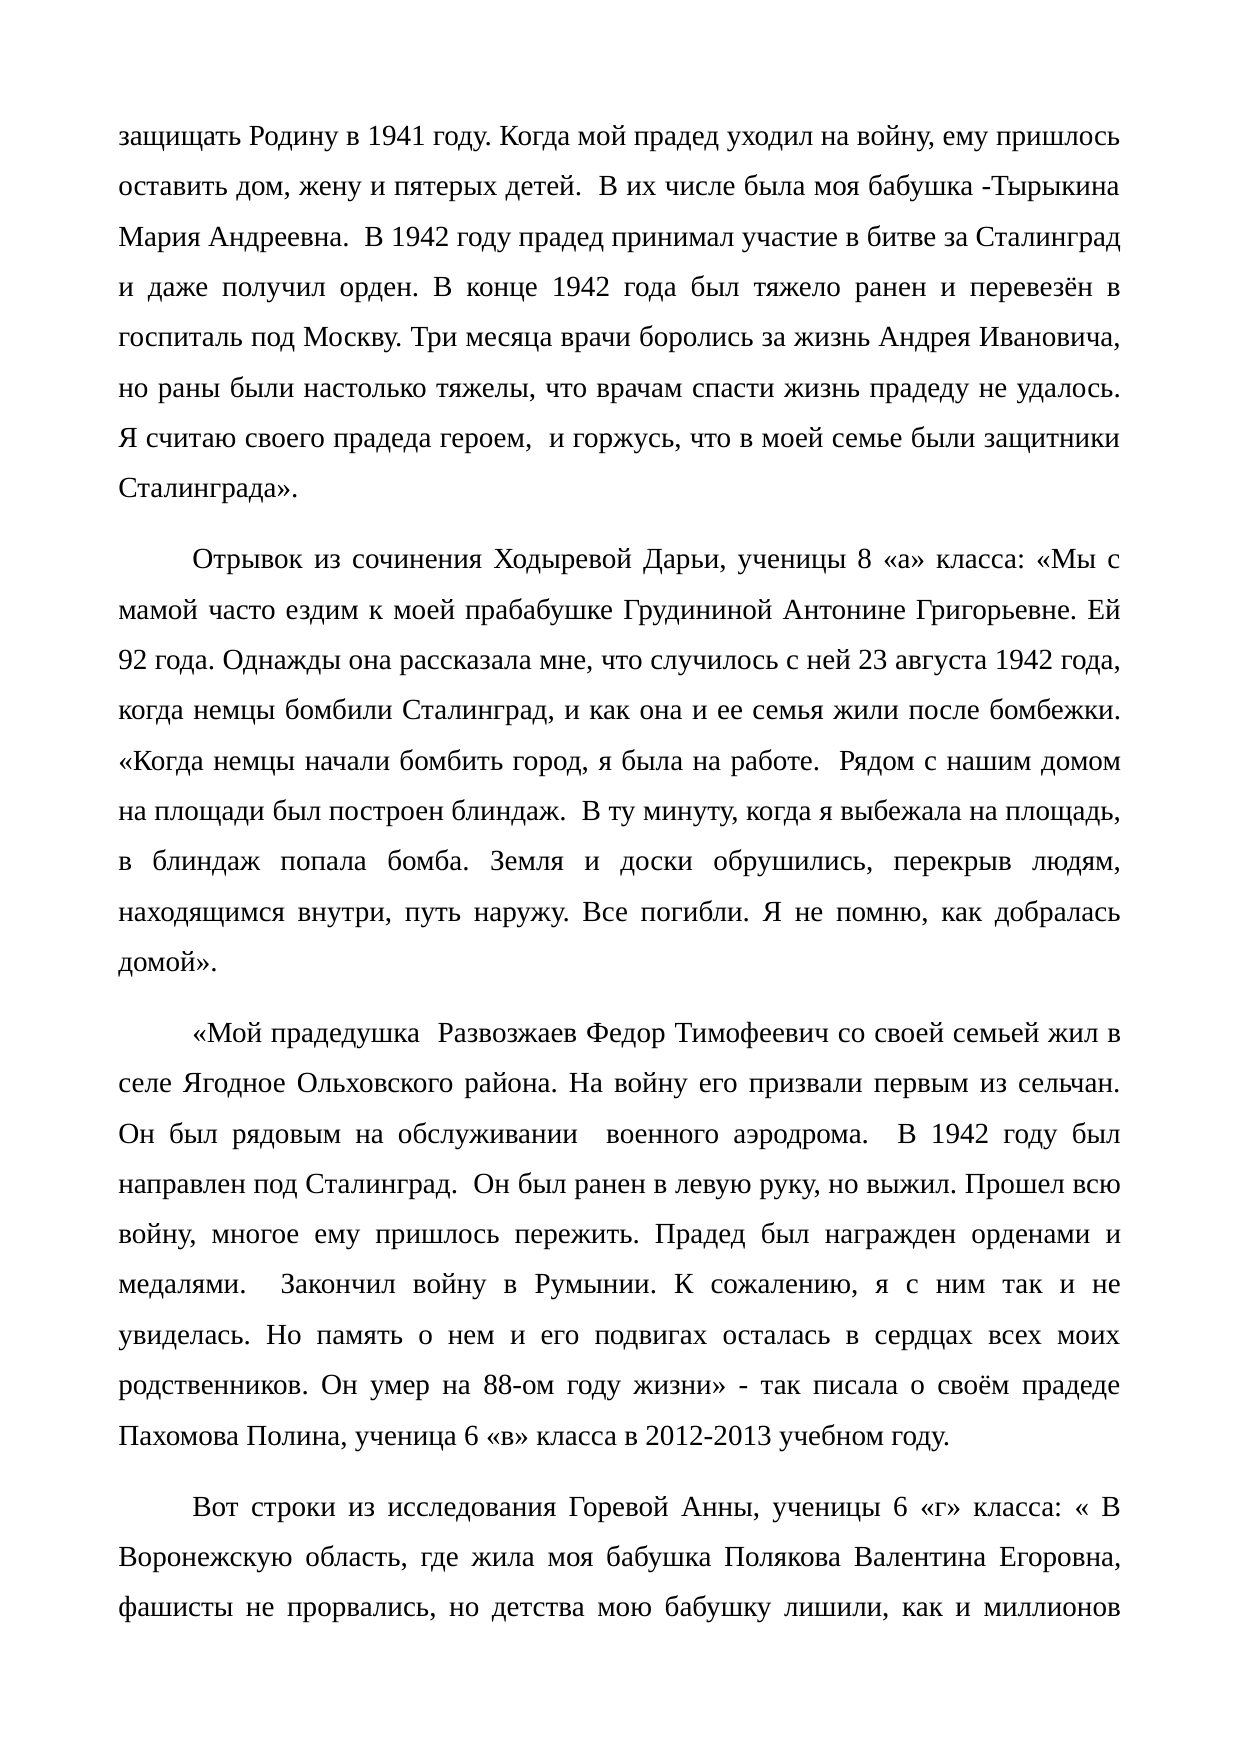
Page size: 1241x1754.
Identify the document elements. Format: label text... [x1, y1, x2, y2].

text Вот строки из исследования Горевой Анны, ученицы 6 «г» класса: « В Воронежскую область, где жила моя бабушка Полякова Валентина Егоровна, фашисты не прорвались, но детства мою бабушку лишили, как и миллионов [118, 1489, 1122, 1623]
text защищать Родину в 1941 году. Когда мой прадед уходил на войну, ему пришлось оставить дом, жену и пятерых детей. В их числе была моя бабушка -Тырыкина Мария Андреевна. В 1942 году прадед принимал участие в битве за Сталинград и даже получил орден. В конце 1942 года был тяжело ранен и перевезён в госпиталь под Москву. Три месяца врачи боролись за жизнь Андрея Ивановича, но раны были настолько тяжелы, что врачам спасти жизнь прадеду не удалось. Я считаю своего прадеда героем, и горжусь, что в моей семье были защитники Сталинграда». [118, 118, 1122, 504]
text «Мой прадедушка Развозжаев Федор Тимофеевич со своей семьей жил в селе Ягодное Ольховского района. На войну его призвали первым из сельчан. Он был рядовым на обслуживании военного аэродрома. В 1942 году был направлен под Сталинград. Он был ранен в левую руку, но выжил. Прошел всю войну, многое ему пришлось пережить. Прадед был награжден орденами и медалями. Закончил войну в Румынии. К сожалению, я с ним так и не увиделась. Но память о нем и его подвигах осталась в сердцах всех моих родственников. Он умер на 88-ом году жизни» - так писала о своём прадеде Пахомова Полина, ученица 6 «в» класса в 2012-2013 учебном году. [118, 1015, 1122, 1451]
text Отрывок из сочинения Ходыревой Дарьи, ученицы 8 «а» класса: «Мы с мамой часто ездим к моей прабабушке Грудининой Антонине Григорьевне. Ей 92 года. Однажды она рассказала мне, что случилось с ней 23 августа 1942 года, когда немцы бомбили Сталинград, и как она и ее семья жили после бомбежки. «Когда немцы начали бомбить город, я была на работе. Рядом с нашим домом на площади был построен блиндаж. В ту минуту, когда я выбежала на площадь, в блиндаж попала бомба. Земля и доски обрушились, перекрыв людям, находящимся внутри, путь наружу. Все погибли. Я не помню, как добралась домой». [118, 541, 1122, 977]
